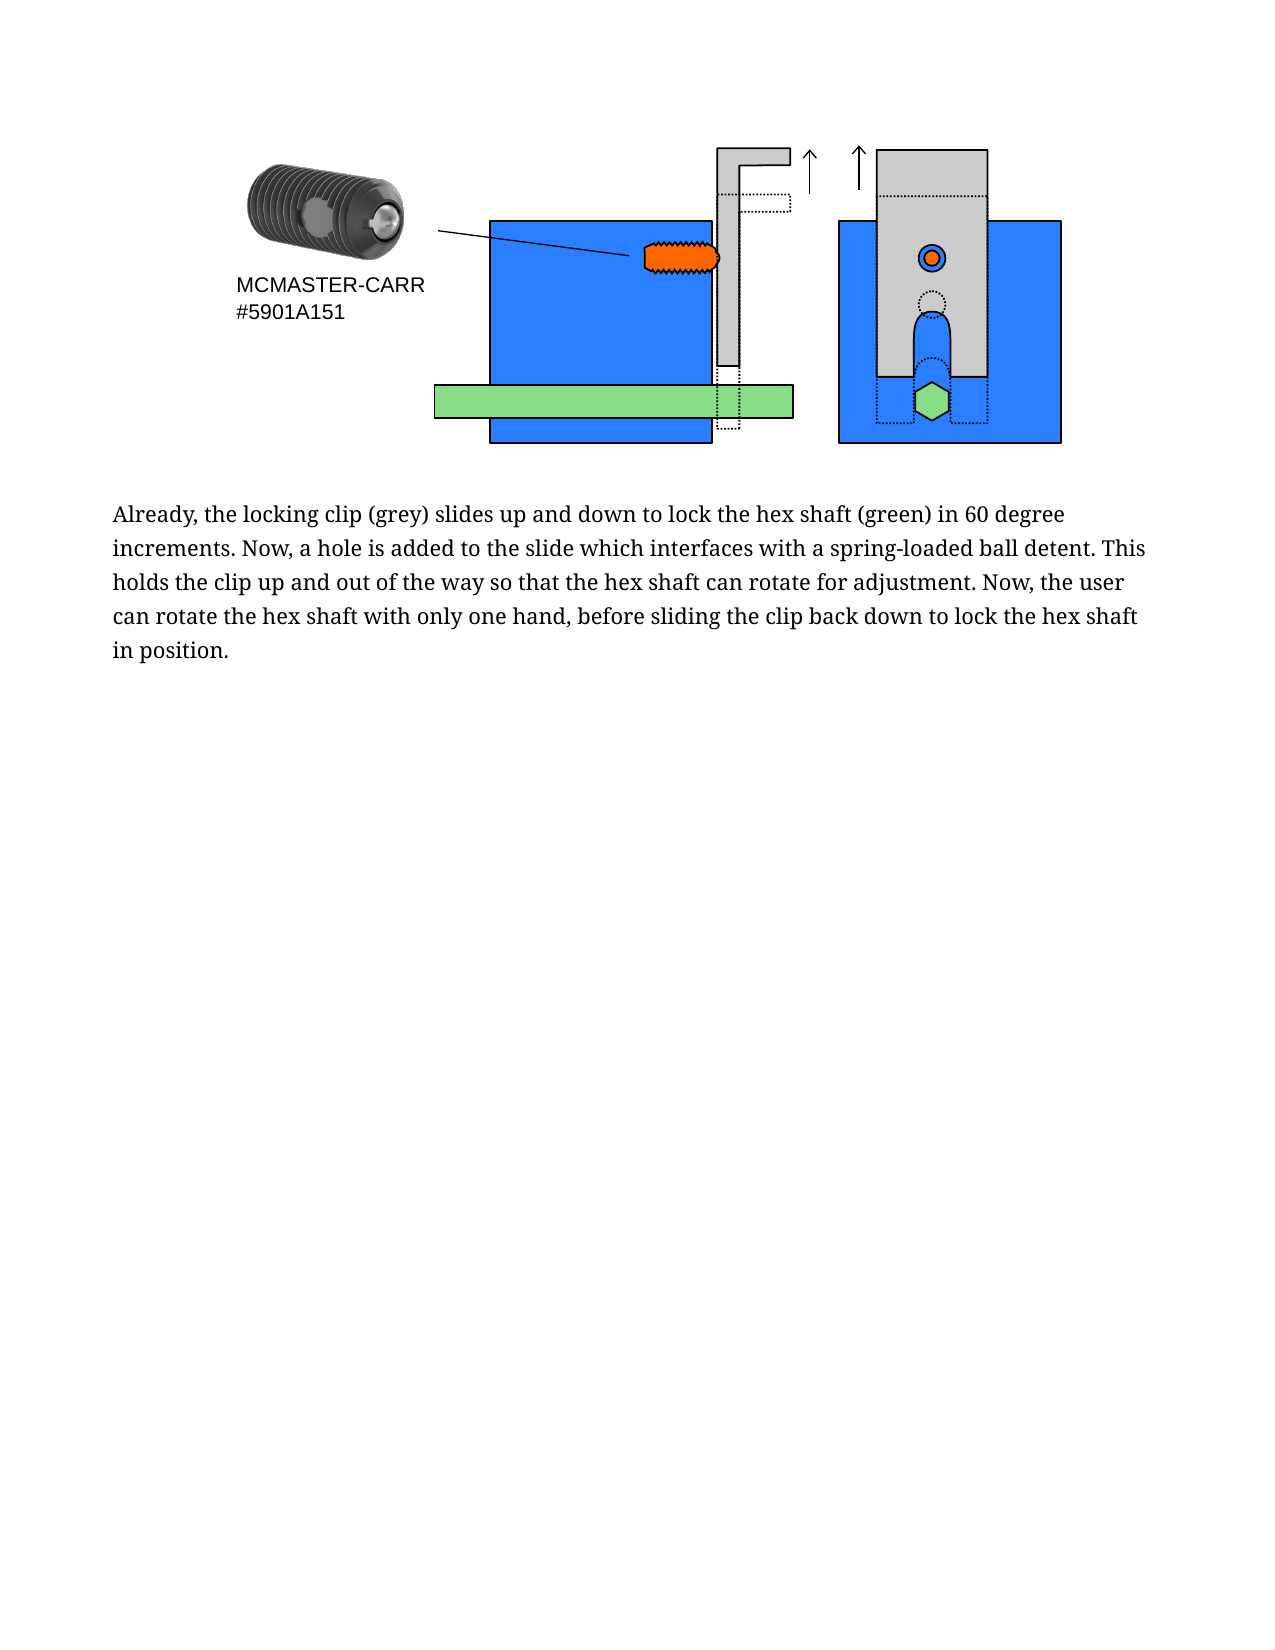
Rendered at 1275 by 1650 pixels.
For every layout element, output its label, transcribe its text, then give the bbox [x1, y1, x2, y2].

text Already, the locking clip (grey) slides up and down to lock the hex shaft (green) in 60 degree increments. Now, a hole is added to the slide which interfaces with a spring-loaded ball detent. This holds the clip up and out of the way so that the hex shaft can rotate for adjustment. Now, the user can rotate the hex shaft with only one hand, before sliding the clip back down to lock the hex shaft in position. [112, 112, 1162, 665]
